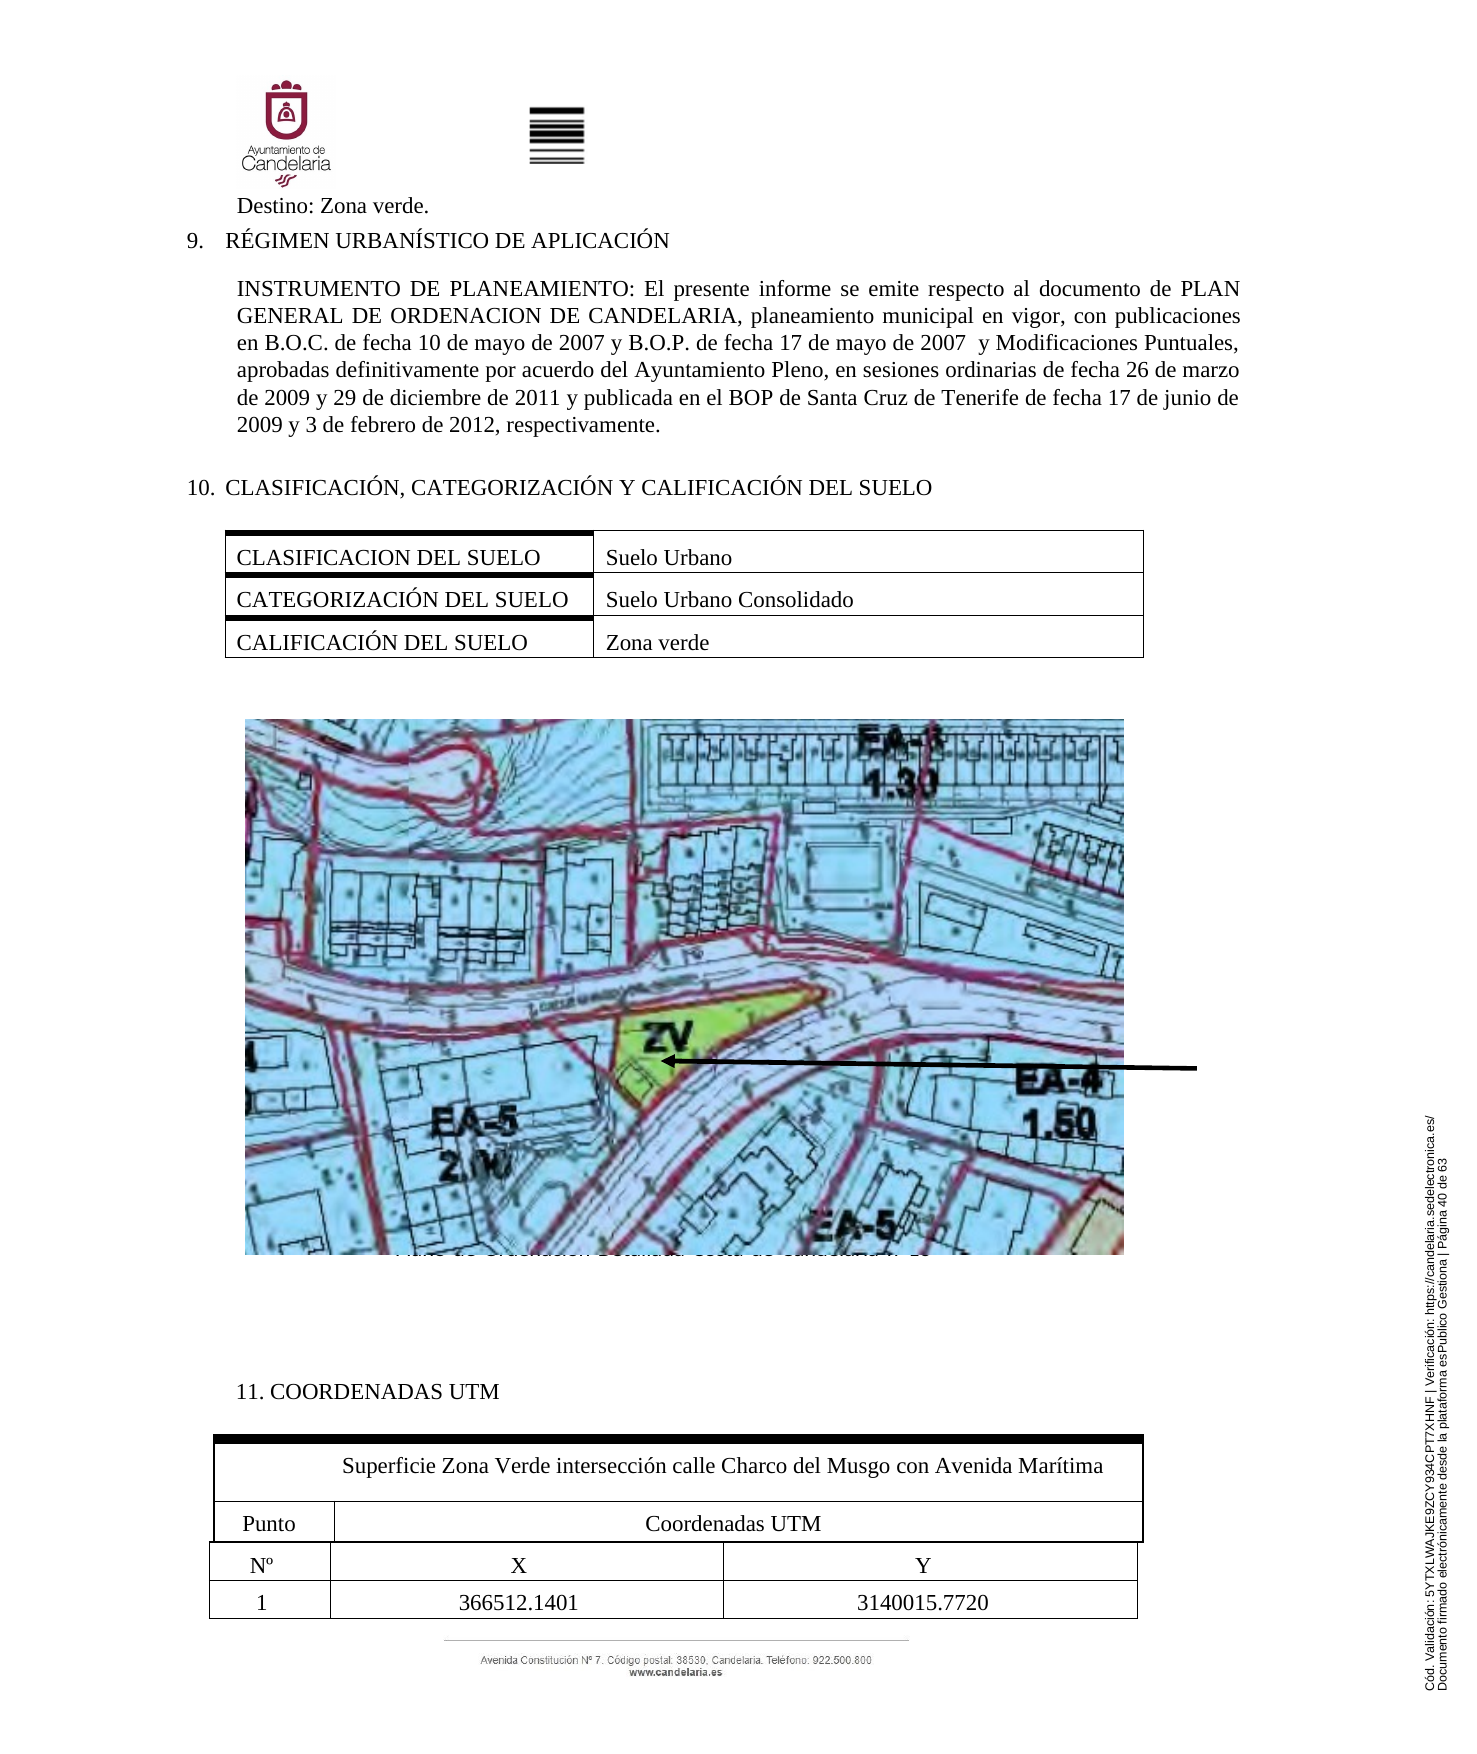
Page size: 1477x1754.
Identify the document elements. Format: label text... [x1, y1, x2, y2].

table_cell Punto [215, 1502, 334, 1541]
table_header [209, 1434, 213, 1501]
text Destino: Zona verde. [237, 192, 1242, 218]
table_cell [1138, 1580, 1143, 1618]
table_cell Coordenadas UTM [335, 1502, 1142, 1541]
table_header CLASIFICACION DEL SUELO [226, 536, 593, 572]
table_header 11. COORDENADAS UTM [233, 1374, 1243, 1406]
table_header Suelo Urbano [594, 531, 1143, 572]
table_cell Nº [210, 1543, 330, 1580]
list RÉGIMEN URBANÍSTICO DE APLICACIÓN [187, 227, 1242, 253]
list CLASIFICACIÓN, CATEGORIZACIÓN Y CALIFICACIÓN DEL SUELO [187, 474, 1242, 500]
table_cell [1138, 1543, 1143, 1580]
table_cell Y [724, 1543, 1137, 1580]
table_cell Zona verde [594, 616, 1143, 657]
table_cell 366512.1401 [331, 1581, 723, 1618]
table_cell Suelo Urbano Consolidado [594, 573, 1143, 614]
table_header Superficie Zona Verde intersección calle Charco del Musgo con Avenida Marítima [335, 1444, 1142, 1501]
table_cell [209, 1501, 213, 1541]
table_cell CALIFICACIÓN DEL SUELO [226, 621, 593, 657]
text INSTRUMENTO DE PLANEAMIENTO: El presente informe se emite respecto al documento de PLAN GENERAL DE ORDENACION DE CANDELARIA, planeamiento municipal en vigor, con publicaciones en B.O.C. de fecha 10 de mayo de 2007 y B.O.P. de fecha 17 de mayo de 2007 y Modificaciones Puntuales, aprobadas definitivamente por acuerdo del Ayuntamiento Pleno, en sesiones ordinarias de fecha 26 de marzo de 2009 y 29 de diciembre de 2011 y publicada en el BOP de Santa Cruz de Tenerife de fecha 17 de junio de 2009 y 3 de febrero de 2012, respectivamente. [237, 275, 1242, 437]
table_cell 3140015.7720 [724, 1581, 1137, 1618]
table_header [215, 1444, 335, 1501]
table_cell CATEGORIZACIÓN DEL SUELO [226, 578, 593, 614]
table_cell 1 [210, 1581, 330, 1618]
table_cell X [331, 1543, 723, 1580]
